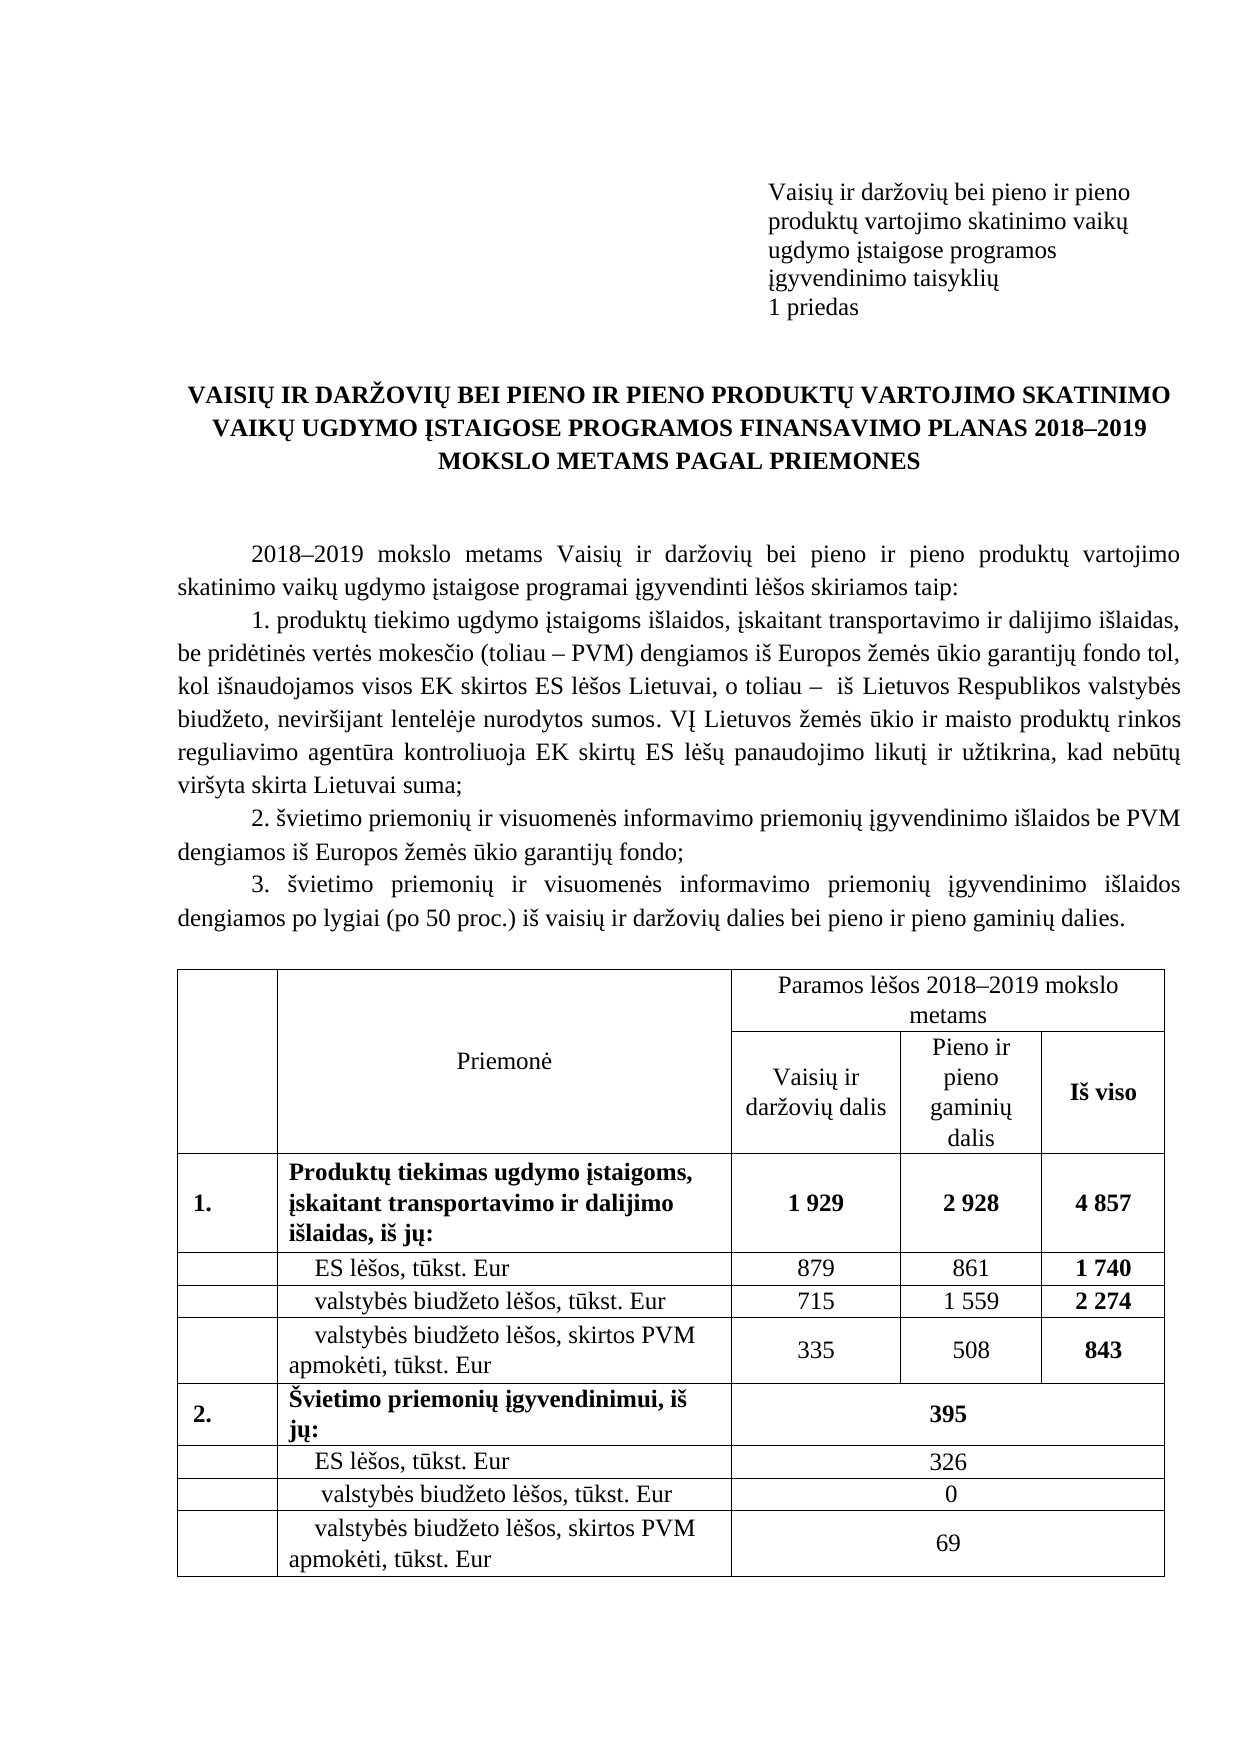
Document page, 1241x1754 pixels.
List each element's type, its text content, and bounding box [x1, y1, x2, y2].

table_cell 2 274 [1042, 1286, 1164, 1317]
table_cell 1 740 [1042, 1253, 1164, 1284]
text VAISIŲ IR DARŽOVIŲ BEI PIENO IR PIENO PRODUKTŲ VARTOJIMO SKATINIMO VAIKŲ UGDYMO ĮSTAIGOSE PROGRAMOS FINANSAVIMO PLANAS 2018–2019 MOKSLO METAMS PAGAL PRIEMONES [177, 380, 1181, 475]
table_cell valstybės biudžeto lėšos, skirtos PVM apmokėti, tūkst. Eur [278, 1318, 731, 1383]
table_cell ES lėšos, tūkst. Eur [278, 1446, 731, 1478]
text 2. švietimo priemonių ir visuomenės informavimo priemonių įgyvendinimo išlaidos be PVM dengiamos iš Europos žemės ūkio garantijų fondo; [177, 803, 1181, 865]
table_cell 395 [732, 1384, 1164, 1445]
text 1 priedas [768, 292, 1181, 321]
table_cell 0 [732, 1479, 1164, 1510]
table_cell 326 [732, 1446, 1164, 1478]
text 3. švietimo priemonių ir visuomenės informavimo priemonių įgyvendinimo išlaidos dengiamos po lygiai (po 50 proc.) iš vaisių ir daržovių dalies bei pieno ir pieno gaminių dalies. [177, 869, 1181, 931]
table_cell valstybės biudžeto lėšos, tūkst. Eur [278, 1479, 731, 1510]
table_cell Vaisių ir daržovių dalis [732, 1032, 900, 1153]
table_cell Produktų tiekimas ugdymo įstaigoms, įskaitant transportavimo ir dalijimo išlaidas, iš jų: [278, 1154, 731, 1252]
table_cell valstybės biudžeto lėšos, tūkst. Eur [278, 1286, 731, 1317]
table_cell [178, 1511, 277, 1576]
table_header Priemonė [278, 970, 731, 1153]
table_header [178, 970, 277, 1153]
text Vaisių ir daržovių bei pieno ir pieno produktų vartojimo skatinimo vaikų ugdymo įstaigose programos įgyvendinimo taisyklių [768, 177, 1181, 292]
table_cell 879 [732, 1253, 900, 1284]
table_cell 715 [732, 1286, 900, 1317]
table_cell Iš viso [1042, 1032, 1164, 1153]
table_cell 2 928 [901, 1154, 1041, 1252]
table_cell 69 [732, 1511, 1164, 1576]
table_cell 508 [901, 1318, 1041, 1383]
table_cell [178, 1286, 277, 1317]
table_cell Švietimo priemonių įgyvendinimui, iš jų: [278, 1384, 731, 1445]
table_cell [178, 1318, 277, 1383]
table_cell 2. [178, 1384, 277, 1445]
table_cell 1 559 [901, 1286, 1041, 1317]
table_cell [178, 1253, 277, 1284]
table_header Paramos lėšos 2018–2019 mokslo metams [732, 970, 1164, 1031]
table_cell [178, 1479, 277, 1510]
table_cell 1. [178, 1154, 277, 1252]
table_cell 4 857 [1042, 1154, 1164, 1252]
table_cell 335 [732, 1318, 900, 1383]
table_cell Pieno ir pieno gaminių dalis [901, 1032, 1041, 1153]
table_cell [178, 1446, 277, 1478]
table_cell 843 [1042, 1318, 1164, 1383]
text 2018–2019 mokslo metams Vaisių ir daržovių bei pieno ir pieno produktų vartojimo skatinimo vaikų ugdymo įstaigose programai įgyvendinti lėšos skiriamos taip: [177, 539, 1181, 601]
table_cell 861 [901, 1253, 1041, 1284]
text 1. produktų tiekimo ugdymo įstaigoms išlaidos, įskaitant transportavimo ir dalijimo išlaidas, be pridėtinės vertės mokesčio (toliau – PVM) dengiamos iš Europos žemės ūkio garantijų fondo tol, kol išnaudojamos visos EK skirtos ES lėšos Lietuvai, o toliau – iš Lietuvos Respublikos valstybės biudžeto, neviršijant lentelėje nurodytos sumos. VĮ Lietuvos žemės ūkio ir maisto produktų rinkos reguliavimo agentūra kontroliuoja EK skirtų ES lėšų panaudojimo likutį ir užtikrina, kad nebūtų viršyta skirta Lietuvai suma; [177, 605, 1181, 799]
table_cell valstybės biudžeto lėšos, skirtos PVM apmokėti, tūkst. Eur [278, 1511, 731, 1576]
table_cell ES lėšos, tūkst. Eur [278, 1253, 731, 1284]
table_cell 1 929 [732, 1154, 900, 1252]
